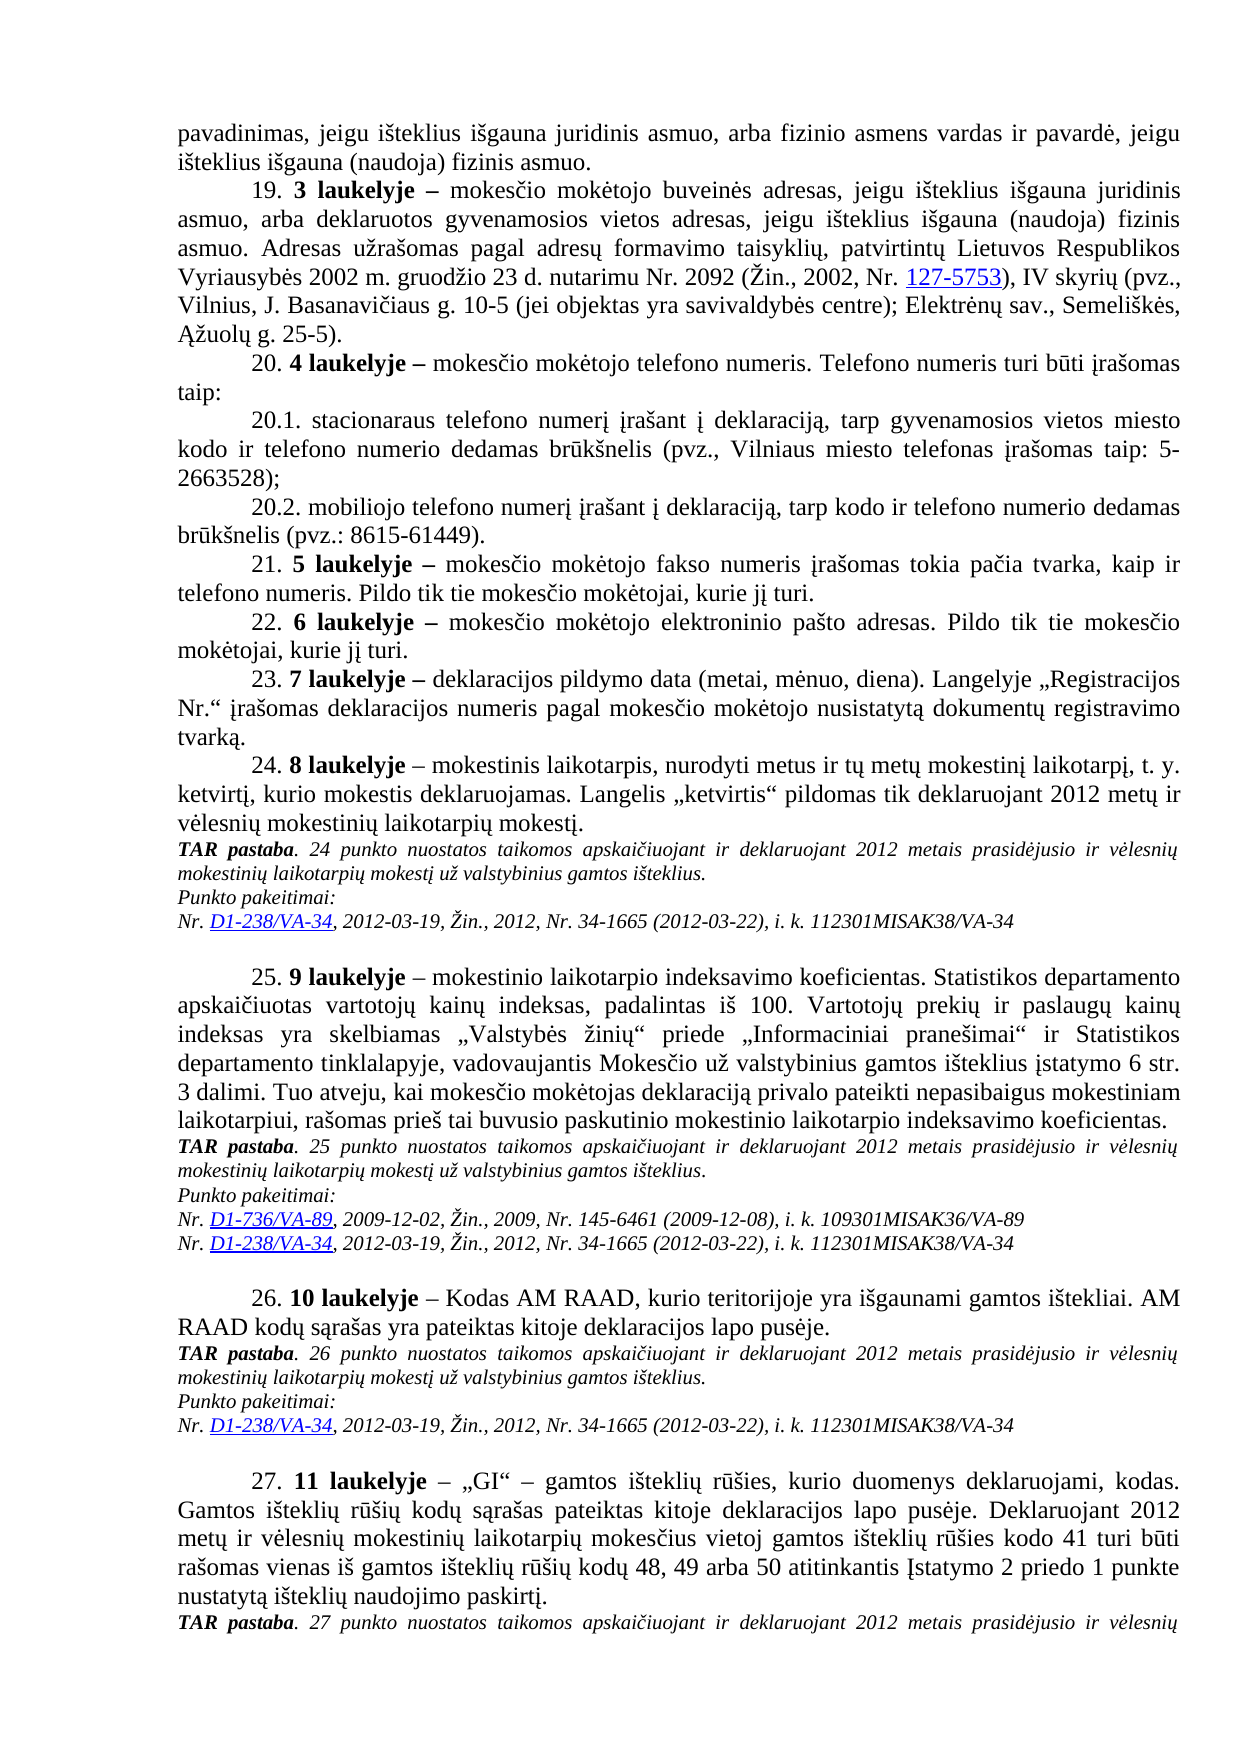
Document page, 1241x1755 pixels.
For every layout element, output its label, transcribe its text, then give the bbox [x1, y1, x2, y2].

text 25. 9 laukelyje – mokestinio laikotarpio indeksavimo koeficientas. Statistikos departamento apskaičiuotas vartotojų kainų indeksas, padalintas iš 100. Vartotojų prekių ir paslaugų kainų indeksas yra skelbiamas „Valstybės žinių“ priede „Informaciniai pranešimai“ ir Statistikos departamento tinklalapyje, vadovaujantis Mokesčio už valstybinius gamtos išteklius įstatymo 6 str. 3 dalimi. Tuo atveju, kai mokesčio mokėtojas deklaraciją privalo pateikti nepasibaigus mokestiniam laikotarpiui, rašomas prieš tai buvusio paskutinio mokestinio laikotarpio indeksavimo koeficientas. [177, 962, 1181, 1134]
text Nr. D1-238/VA-34, 2012-03-19, Žin., 2012, Nr. 34-1665 (2012-03-22), i. k. 112301MISAK38/VA-34 [177, 909, 1181, 933]
text TAR pastaba. 25 punkto nuostatos taikomos apskaičiuojant ir deklaruojant 2012 metais prasidėjusio ir vėlesnių mokestinių laikotarpių mokestį už valstybinius gamtos išteklius. [177, 1134, 1181, 1182]
text 26. 10 laukelyje – Kodas AM RAAD, kurio teritorijoje yra išgaunami gamtos ištekliai. AM RAAD kodų sąrašas yra pateiktas kitoje deklaracijos lapo pusėje. [177, 1283, 1181, 1341]
text 20.1. stacionaraus telefono numerį įrašant į deklaraciją, tarp gyvenamosios vietos miesto kodo ir telefono numerio dedamas brūkšnelis (pvz., Vilniaus miesto telefonas įrašomas taip: 5-2663528); [177, 406, 1181, 492]
text Nr. D1-238/VA-34, 2012-03-19, Žin., 2012, Nr. 34-1665 (2012-03-22), i. k. 112301MISAK38/VA-34 [177, 1413, 1181, 1437]
text pavadinimas, jeigu išteklius išgauna juridinis asmuo, arba fizinio asmens vardas ir pavardė, jeigu išteklius išgauna (naudoja) fizinis asmuo. [177, 118, 1181, 176]
text Punkto pakeitimai: [177, 1182, 1181, 1207]
text TAR pastaba. 24 punkto nuostatos taikomos apskaičiuojant ir deklaruojant 2012 metais prasidėjusio ir vėlesnių mokestinių laikotarpių mokestį už valstybinius gamtos išteklius. [177, 837, 1181, 885]
text 27. 11 laukelyje – „GI“ – gamtos išteklių rūšies, kurio duomenys deklaruojami, kodas. Gamtos išteklių rūšių kodų sąrašas pateiktas kitoje deklaracijos lapo pusėje. Deklaruojant 2012 metų ir vėlesnių mokestinių laikotarpių mokesčius vietoj gamtos išteklių rūšies kodo 41 turi būti rašomas vienas iš gamtos išteklių rūšių kodų 48, 49 arba 50 atitinkantis Įstatymo 2 priedo 1 punkte nustatytą išteklių naudojimo paskirtį. [177, 1466, 1181, 1610]
text 21. 5 laukelyje – mokesčio mokėtojo fakso numeris įrašomas tokia pačia tvarka, kaip ir telefono numeris. Pildo tik tie mokesčio mokėtojai, kurie jį turi. [177, 549, 1181, 607]
text 19. 3 laukelyje – mokesčio mokėtojo buveinės adresas, jeigu išteklius išgauna juridinis asmuo, arba deklaruotos gyvenamosios vietos adresas, jeigu išteklius išgauna (naudoja) fizinis asmuo. Adresas užrašomas pagal adresų formavimo taisyklių, patvirtintų Lietuvos Respublikos Vyriausybės 2002 m. gruodžio 23 d. nutarimu Nr. 2092 (Žin., 2002, Nr. 127-5753), IV skyrių (pvz., Vilnius, J. Basanavičiaus g. 10-5 (jei objektas yra savivaldybės centre); Elektrėnų sav., Semeliškės, Ąžuolų g. 25-5). [177, 176, 1181, 348]
text Punkto pakeitimai: [177, 885, 1181, 909]
text Nr. D1-736/VA-89, 2009-12-02, Žin., 2009, Nr. 145-6461 (2009-12-08), i. k. 109301MISAK36/VA-89 [177, 1207, 1181, 1231]
text 22. 6 laukelyje – mokesčio mokėtojo elektroninio pašto adresas. Pildo tik tie mokesčio mokėtojai, kurie jį turi. [177, 607, 1181, 664]
text 24. 8 laukelyje – mokestinis laikotarpis, nurodyti metus ir tų metų mokestinį laikotarpį, t. y. ketvirtį, kurio mokestis deklaruojamas. Langelis „ketvirtis“ pildomas tik deklaruojant 2012 metų ir vėlesnių mokestinių laikotarpių mokestį. [177, 751, 1181, 837]
text 20.2. mobiliojo telefono numerį įrašant į deklaraciją, tarp kodo ir telefono numerio dedamas brūkšnelis (pvz.: 8615-61449). [177, 492, 1181, 549]
text Punkto pakeitimai: [177, 1389, 1181, 1413]
text Nr. D1-238/VA-34, 2012-03-19, Žin., 2012, Nr. 34-1665 (2012-03-22), i. k. 112301MISAK38/VA-34 [177, 1231, 1181, 1255]
text TAR pastaba. 27 punkto nuostatos taikomos apskaičiuojant ir deklaruojant 2012 metais prasidėjusio ir vėlesnių [177, 1610, 1181, 1634]
text 20. 4 laukelyje – mokesčio mokėtojo telefono numeris. Telefono numeris turi būti įrašomas taip: [177, 348, 1181, 406]
text 23. 7 laukelyje – deklaracijos pildymo data (metai, mėnuo, diena). Langelyje „Registracijos Nr.“ įrašomas deklaracijos numeris pagal mokesčio mokėtojo nusistatytą dokumentų registravimo tvarką. [177, 664, 1181, 751]
text TAR pastaba. 26 punkto nuostatos taikomos apskaičiuojant ir deklaruojant 2012 metais prasidėjusio ir vėlesnių mokestinių laikotarpių mokestį už valstybinius gamtos išteklius. [177, 1341, 1181, 1389]
